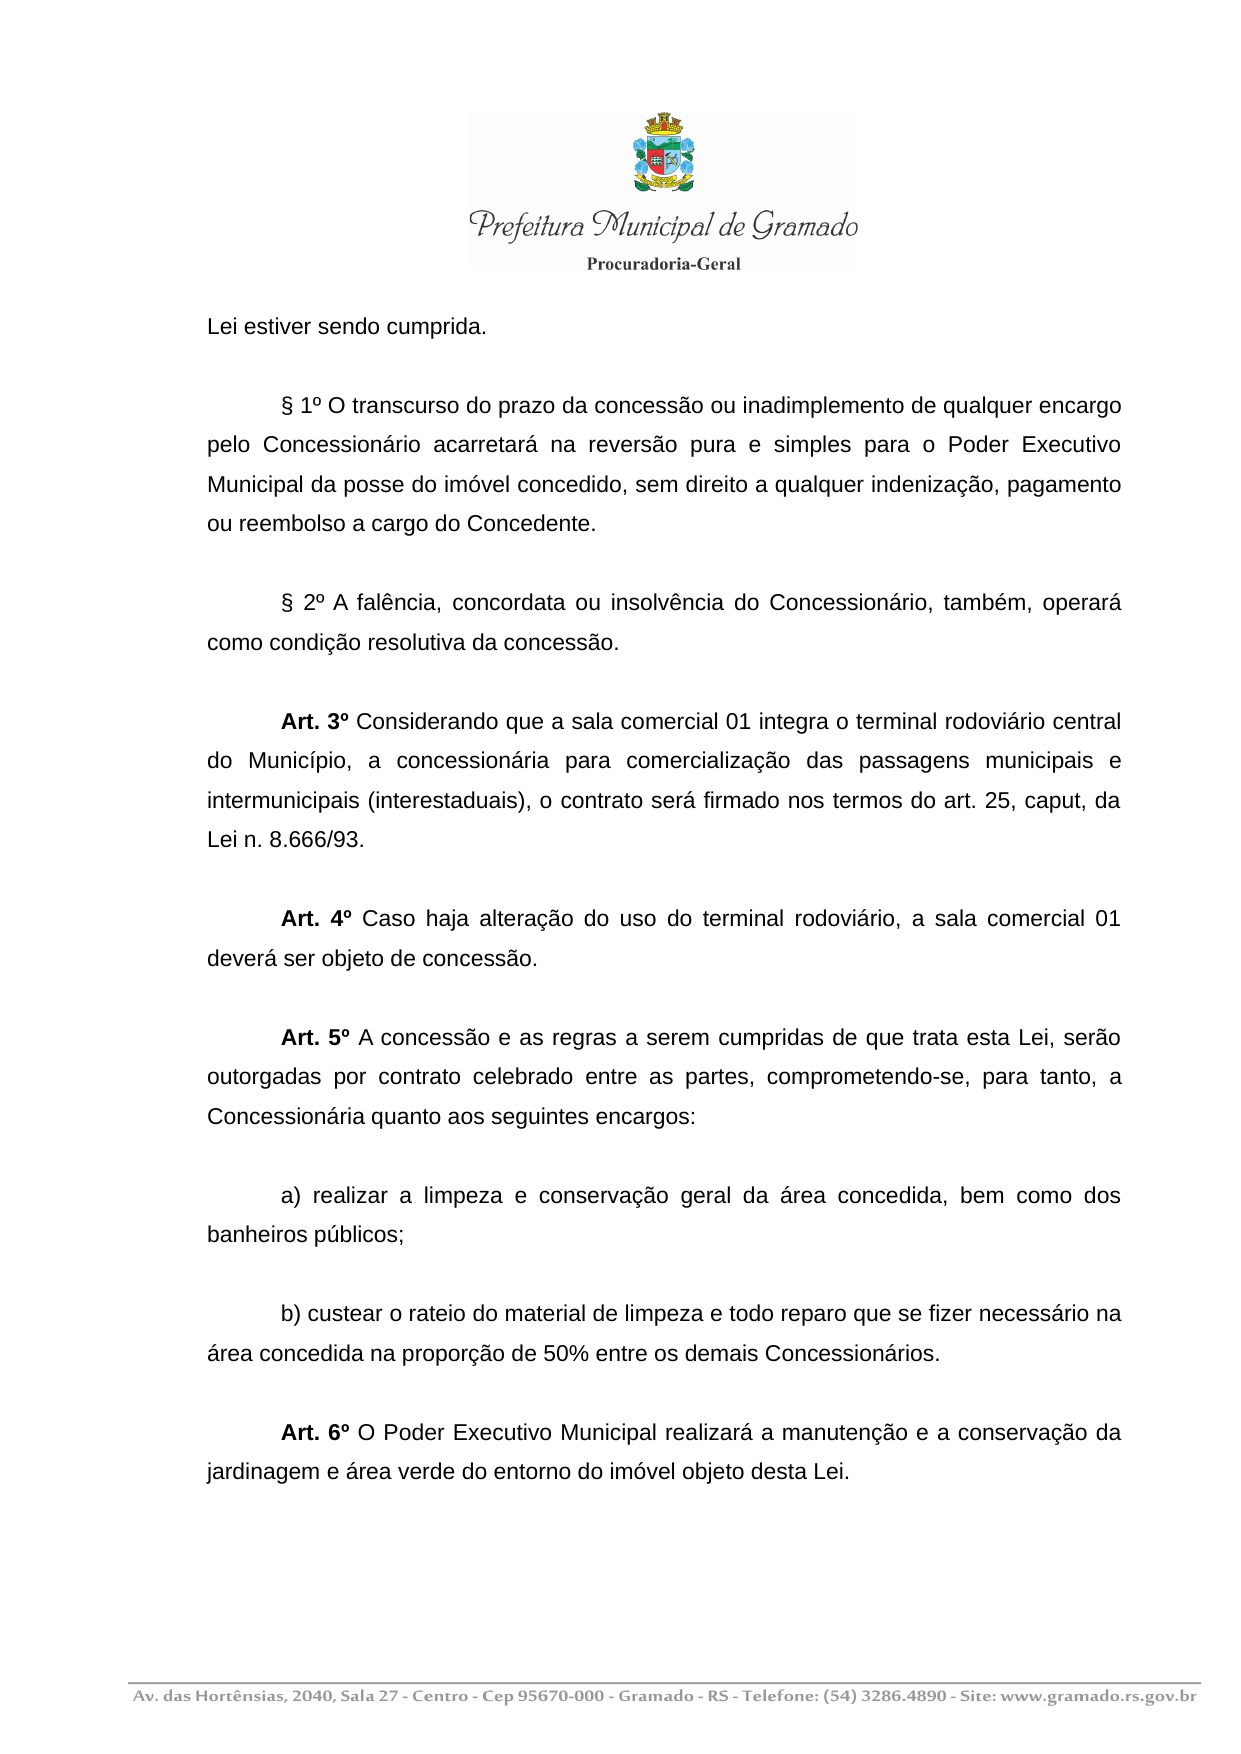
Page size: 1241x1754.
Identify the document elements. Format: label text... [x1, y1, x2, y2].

picture [469, 112, 858, 270]
text Art. 5º A concessão e as regras a serem cumpridas de que trata esta Lei, serão outorgadas por contrato celebrado entre as partes, comprometendo-se, para tanto, a Concessionária quanto aos seguintes encargos: [207, 1024, 1122, 1129]
text Art. 4º Caso haja alteração do uso do terminal rodoviário, a sala comercial 01 deverá ser objeto de concessão. [207, 905, 1122, 971]
text Lei estiver sendo cumprida. [207, 313, 1122, 339]
picture [127, 1682, 1202, 1706]
text a) realizar a limpeza e conservação geral da área concedida, bem como dos banheiros públicos; [207, 1182, 1122, 1247]
text § 1º O transcurso do prazo da concessão ou inadimplemento de qualquer encargo pelo Concessionário acarretará na reversão pura e simples para o Poder Executivo Municipal da posse do imóvel concedido, sem direito a qualquer indenização, pagamento ou reembolso a cargo do Concedente. [207, 392, 1122, 537]
text Art. 6º O Poder Executivo Municipal realizará a manutenção e a conservação da jardinagem e área verde do entorno do imóvel objeto desta Lei. [207, 1418, 1122, 1484]
text § 2º A falência, concordata ou insolvência do Concessionário, também, operará como condição resolutiva da concessão. [207, 589, 1122, 655]
text Art. 3º Considerando que a sala comercial 01 integra o terminal rodoviário central do Município, a concessionária para comercialização das passagens municipais e intermunicipais (interestaduais), o contrato será firmado nos termos do art. 25, caput, da Lei n. 8.666/93. [207, 708, 1122, 853]
text b) custear o rateio do material de limpeza e todo reparo que se fizer necessário na área concedida na proporção de 50% entre os demais Concessionários. [207, 1300, 1122, 1366]
